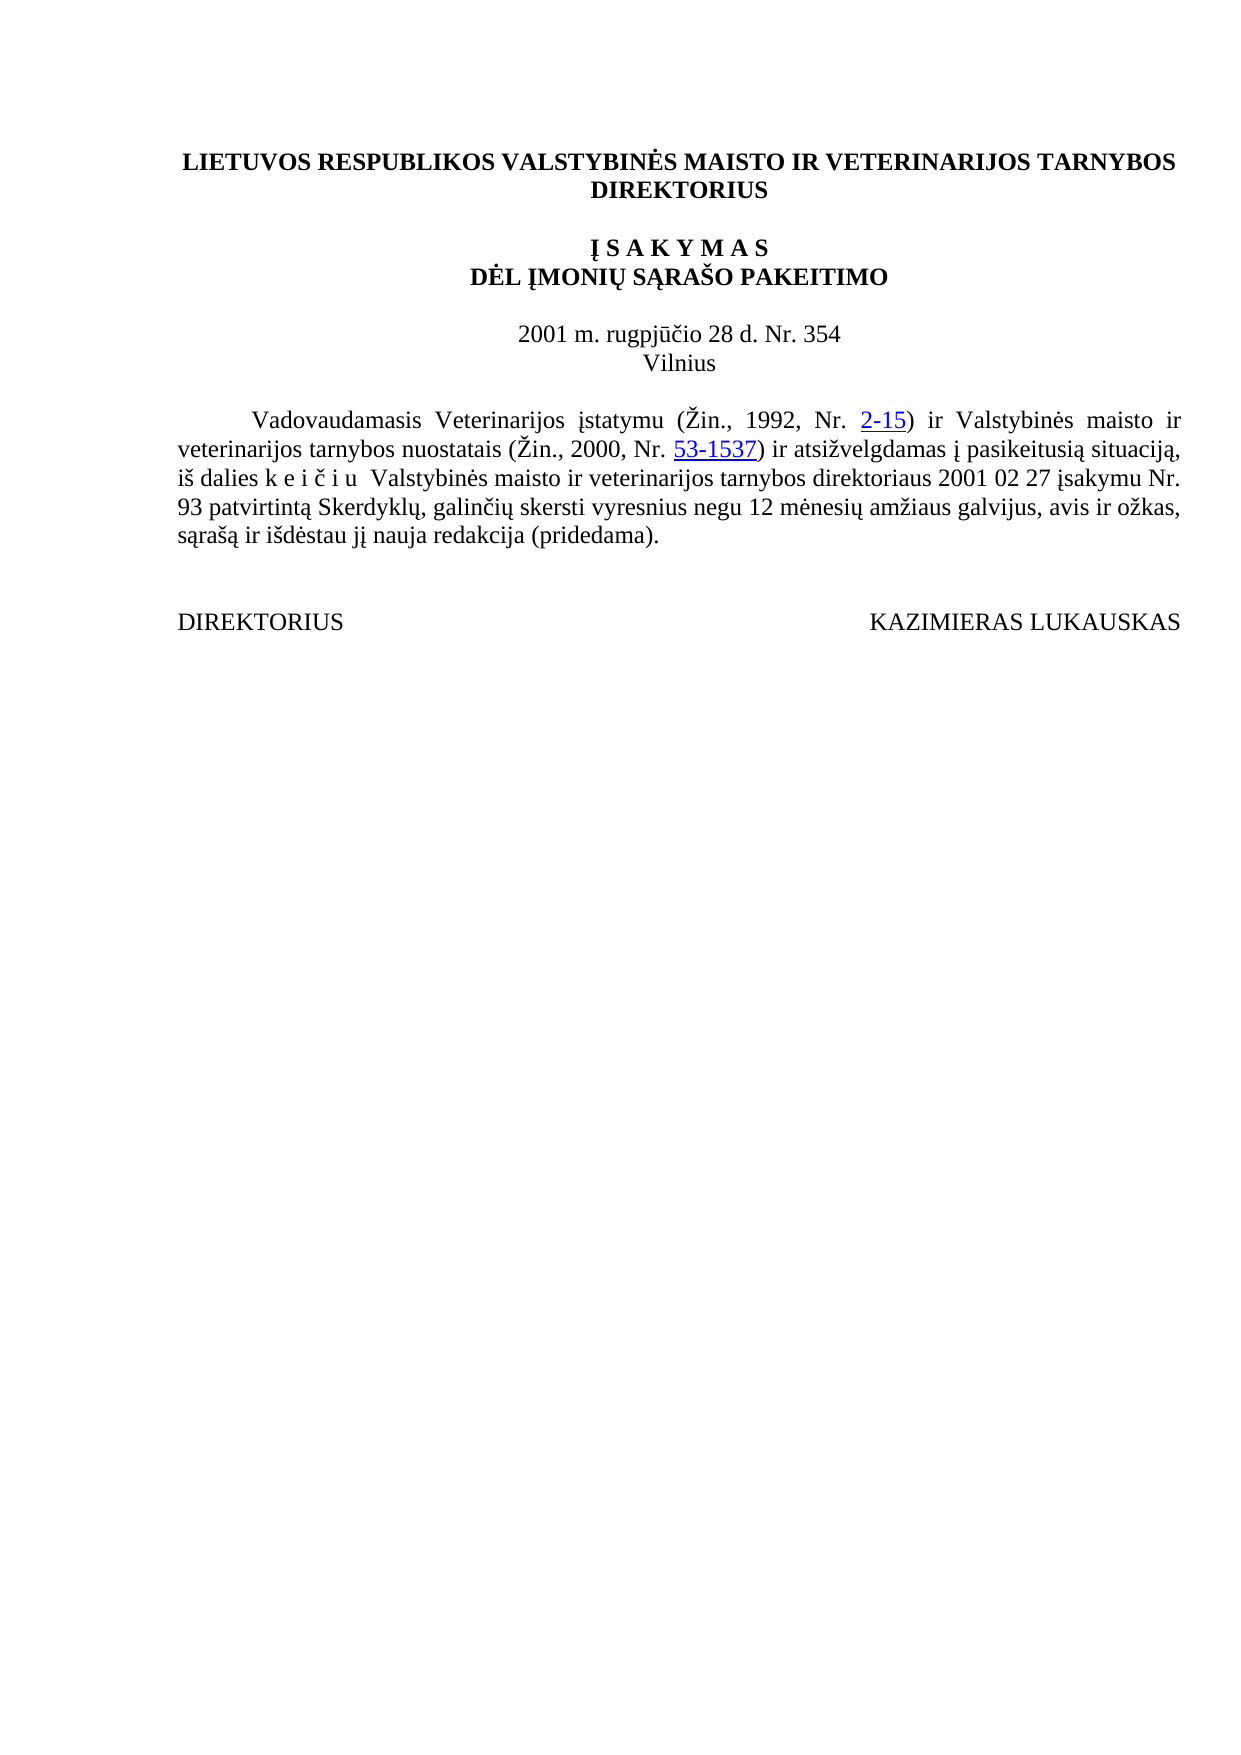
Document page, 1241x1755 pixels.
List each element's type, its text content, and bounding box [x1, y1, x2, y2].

text LIETUVOS RESPUBLIKOS VALSTYBINĖS MAISTO IR VETERINARIJOS TARNYBOS DIREKTORIUS [177, 147, 1181, 204]
text Vadovaudamasis Veterinarijos įstatymu (Žin., 1992, Nr. 2-15) ir Valstybinės maisto ir veterinarijos tarnybos nuostatais (Žin., 2000, Nr. 53-1537) ir atsižvelgdamas į pasikeitusią situaciją, iš dalies keičiu Valstybinės maisto ir veterinarijos tarnybos direktoriaus 2001 02 27 įsakymu Nr. 93 patvirtintą Skerdyklų, galinčių skersti vyresnius negu 12 mėnesių amžiaus galvijus, avis ir ožkas, sąrašą ir išdėstau jį nauja redakcija (pridedama). [177, 406, 1181, 549]
text Vilnius [177, 348, 1181, 377]
text 2001 m. rugpjūčio 28 d. Nr. 354 [177, 319, 1181, 348]
text DIREKTORIUS KAZIMIERAS LUKAUSKAS [177, 607, 1181, 636]
text Į S A K Y M A S [177, 233, 1181, 262]
text DĖL ĮMONIŲ SĄRAŠO PAKEITIMO [177, 262, 1181, 291]
